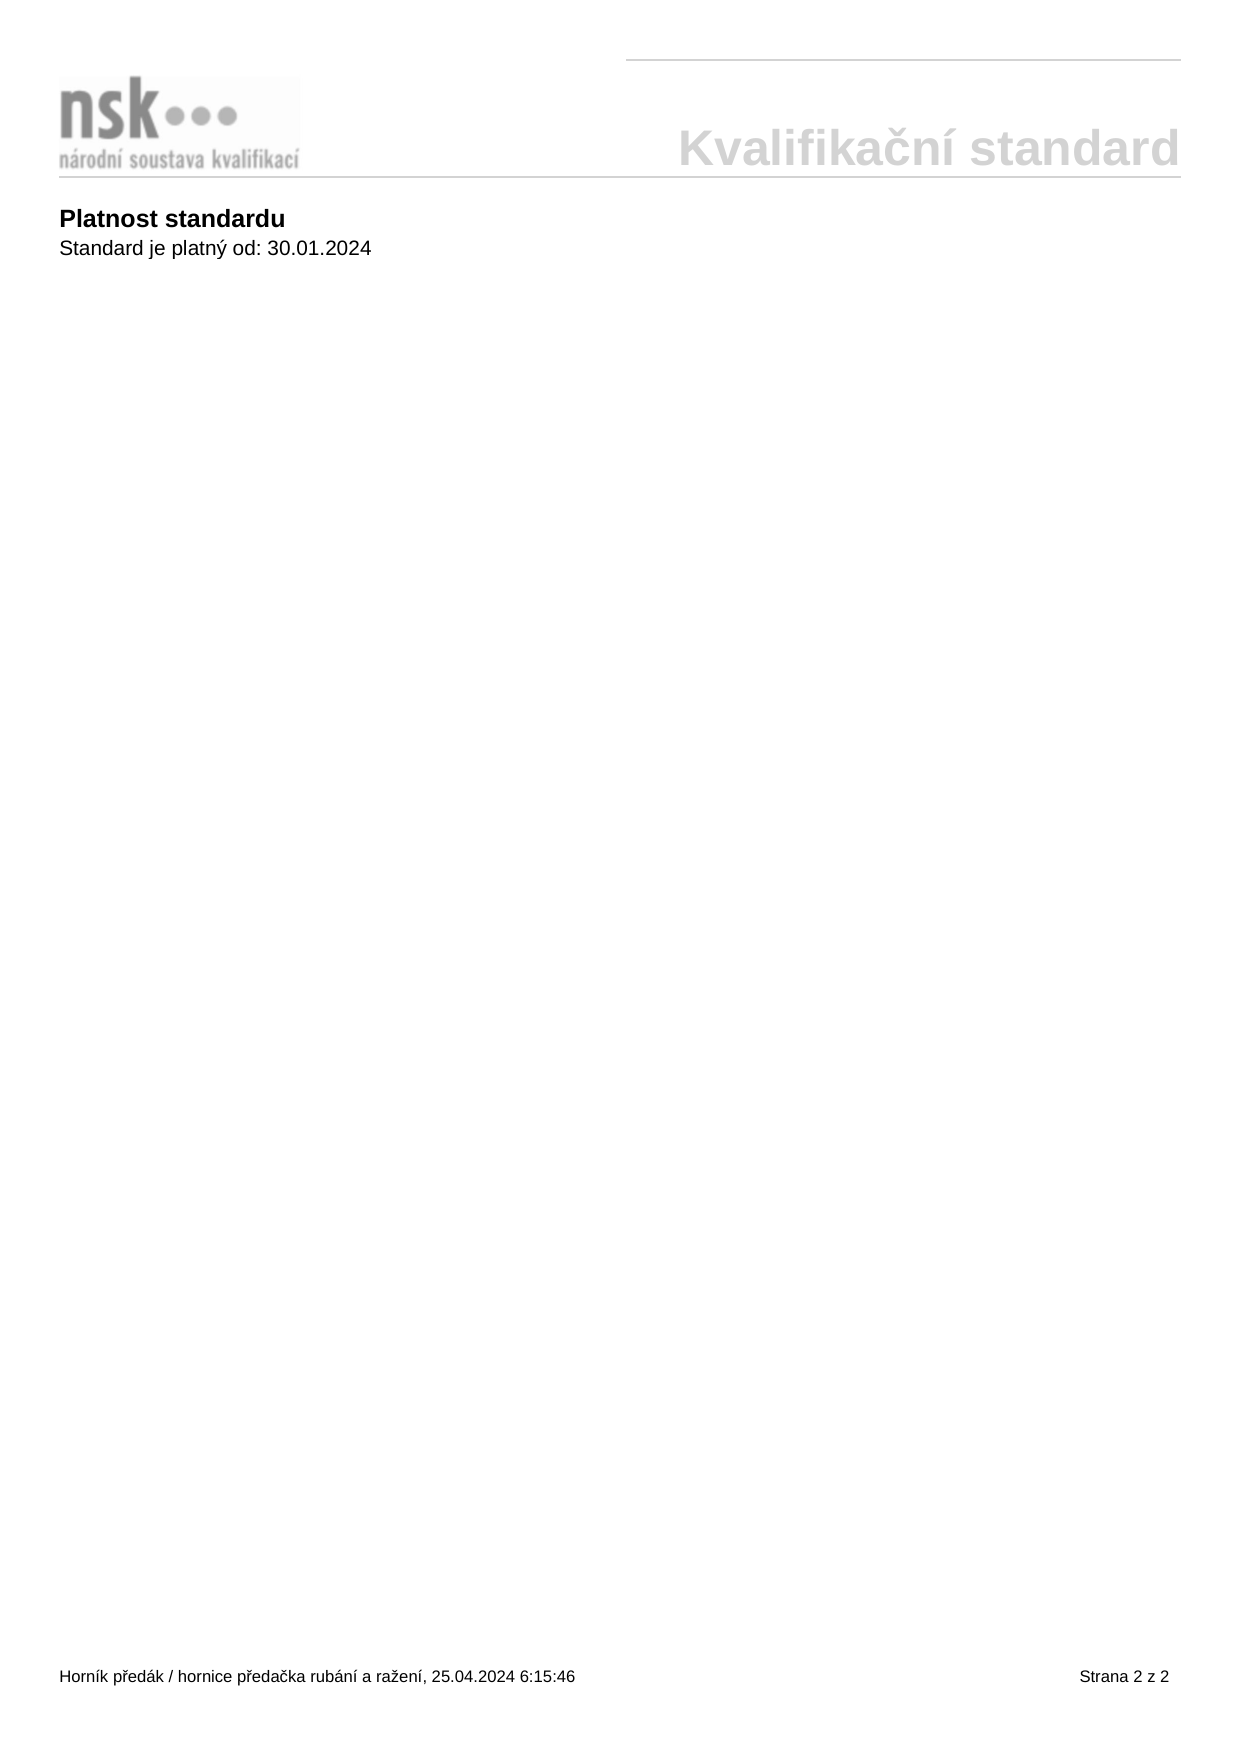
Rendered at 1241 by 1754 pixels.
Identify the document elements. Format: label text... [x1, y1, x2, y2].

table_cell [1169, 1409, 1181, 1658]
table_cell [620, 1409, 626, 1658]
table_cell [59, 559, 483, 859]
table_cell [59, 859, 483, 1159]
table_cell [1093, 559, 1169, 859]
table_cell [862, 1409, 1093, 1658]
table_cell [1093, 859, 1169, 1159]
table_cell [626, 194, 862, 200]
table_cell [1169, 1658, 1181, 1694]
table_cell [1169, 259, 1181, 559]
table_cell [484, 559, 620, 859]
table_cell [59, 259, 483, 559]
picture [58, 59, 621, 171]
table_cell [1093, 194, 1169, 200]
table_cell [484, 1409, 620, 1658]
table_cell Standard je platný od: 30.01.2024 [59, 236, 1181, 259]
table_cell [620, 259, 626, 559]
table_cell [1169, 194, 1181, 200]
table_cell [59, 1159, 483, 1409]
table_cell [59, 178, 1181, 194]
table_cell [1169, 1159, 1181, 1409]
table_cell [621, 59, 626, 170]
table_cell [484, 1159, 620, 1409]
table_cell [484, 171, 620, 176]
table_cell [862, 259, 1093, 559]
table_cell [626, 559, 862, 859]
table_cell [862, 1159, 1093, 1409]
table_cell Kvalifikační standard [626, 61, 1181, 176]
table_cell [1169, 859, 1181, 1159]
table_cell [59, 194, 483, 200]
table_cell [484, 194, 620, 200]
table_cell [862, 559, 1093, 859]
table_cell [1093, 259, 1169, 559]
table_cell [626, 1159, 862, 1409]
table_cell Horník předák / hornice předačka rubání a ražení, 25.04.2024 6:15:46 [59, 1658, 862, 1694]
table_cell Platnost standardu [59, 200, 1181, 236]
table_cell [620, 559, 626, 859]
table_cell [620, 1159, 626, 1409]
table_cell [626, 1409, 862, 1658]
table_cell [484, 259, 620, 559]
table_cell [59, 171, 483, 176]
table_cell [626, 259, 862, 559]
table_cell [626, 859, 862, 1159]
table_cell [620, 859, 626, 1159]
table_cell [59, 1409, 483, 1658]
table_cell [1169, 559, 1181, 859]
table_cell [862, 194, 1093, 200]
table_cell [1093, 1159, 1169, 1409]
table_cell [1093, 1409, 1169, 1658]
table_cell Strana 2 z 2 [862, 1658, 1169, 1694]
table_cell [484, 859, 620, 1159]
table_cell [862, 859, 1093, 1159]
